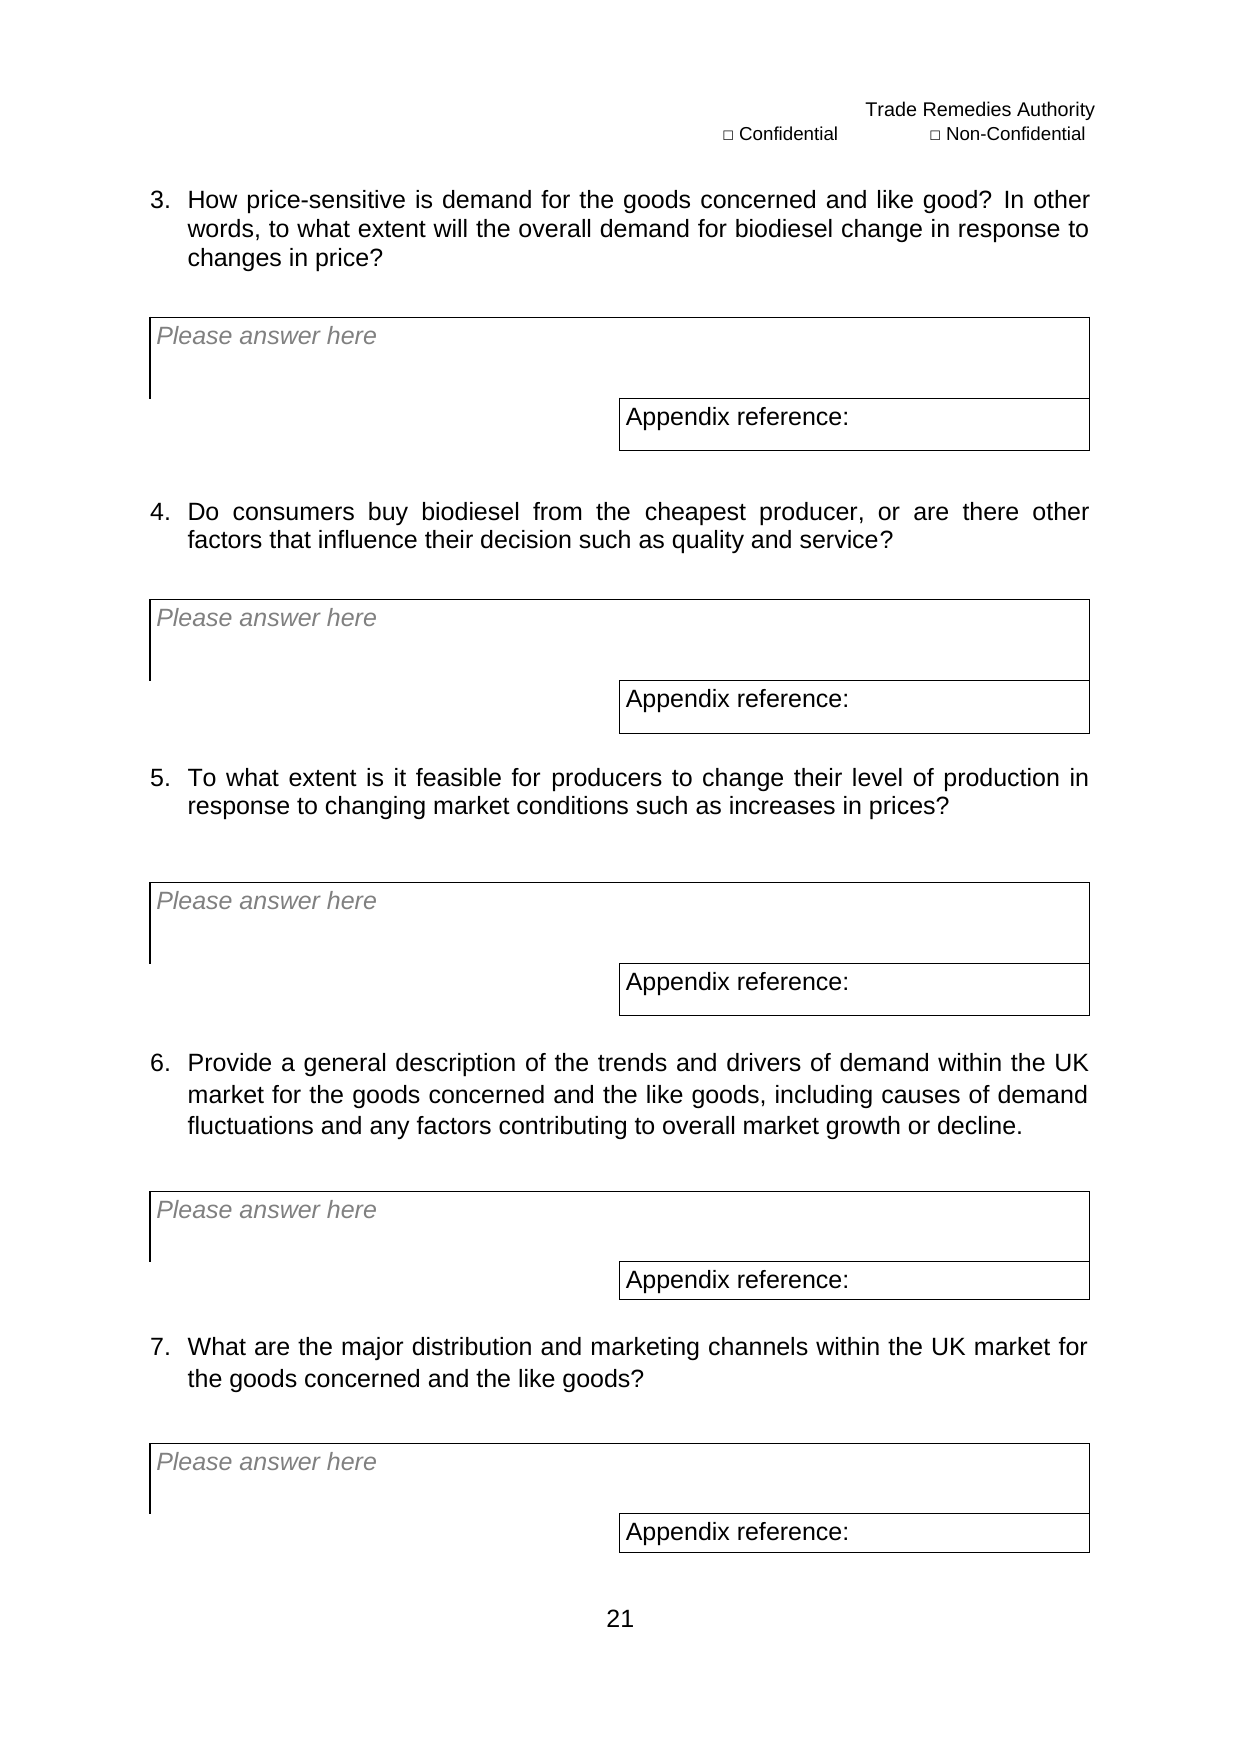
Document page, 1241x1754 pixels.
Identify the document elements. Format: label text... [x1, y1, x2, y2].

table_cell Appendix reference: [620, 1514, 1089, 1552]
list To what extent is it feasible for producers to change their level of production in response to changing market conditions such as increases in prices? [150, 762, 1090, 820]
table_cell [150, 964, 619, 1015]
table_header Please answer here [151, 600, 1089, 680]
list What are the major distribution and marketing channels within the UK market for the goods concerned and the like goods? [150, 1332, 1090, 1392]
table_header Please answer here [151, 1444, 1089, 1513]
table_cell [150, 1514, 619, 1552]
table_header Please answer here [151, 883, 1089, 963]
table_cell Appendix reference: [620, 399, 1089, 450]
table_cell Appendix reference: [620, 1262, 1089, 1299]
list Do consumers buy biodiesel from the cheapest producer, or are there other factors that influence their decision such as quality and service? [150, 496, 1090, 554]
table_cell [150, 1262, 619, 1299]
table_cell [150, 681, 619, 733]
list Provide a general description of the trends and drivers of demand within the UK market for the goods concerned and the like goods, including causes of demand fluctuations and any factors contributing to overall market growth or decline. [150, 1048, 1090, 1140]
table_header Please answer here [151, 318, 1089, 398]
table_cell Appendix reference: [620, 964, 1089, 1015]
table_header Please answer here [151, 1192, 1089, 1261]
list How price-sensitive is demand for the goods concerned and like good? In other words, to what extent will the overall demand for biodiesel change in response to changes in price? [150, 185, 1090, 271]
table_cell [150, 399, 619, 450]
table_cell Appendix reference: [620, 681, 1089, 733]
